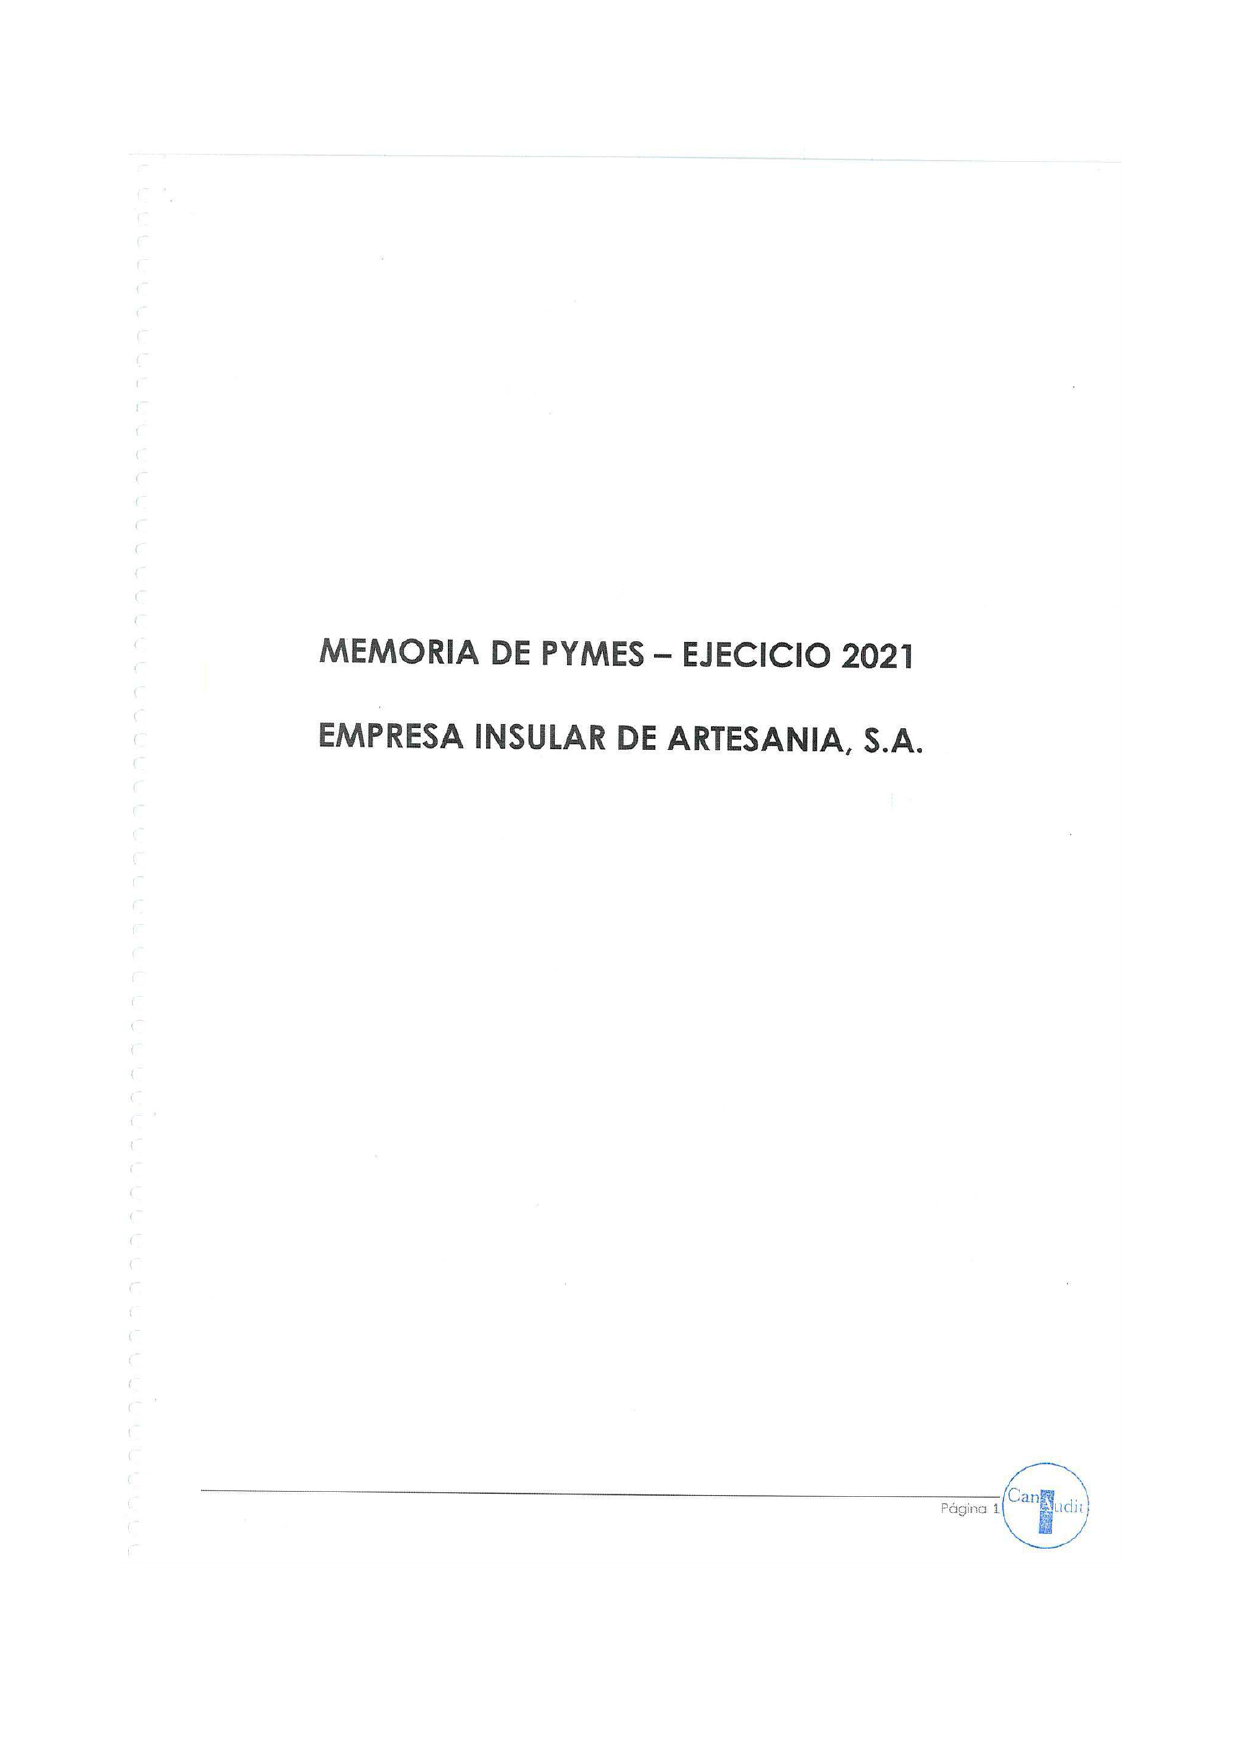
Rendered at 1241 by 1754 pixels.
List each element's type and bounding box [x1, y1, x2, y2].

picture [118, 146, 1123, 1564]
